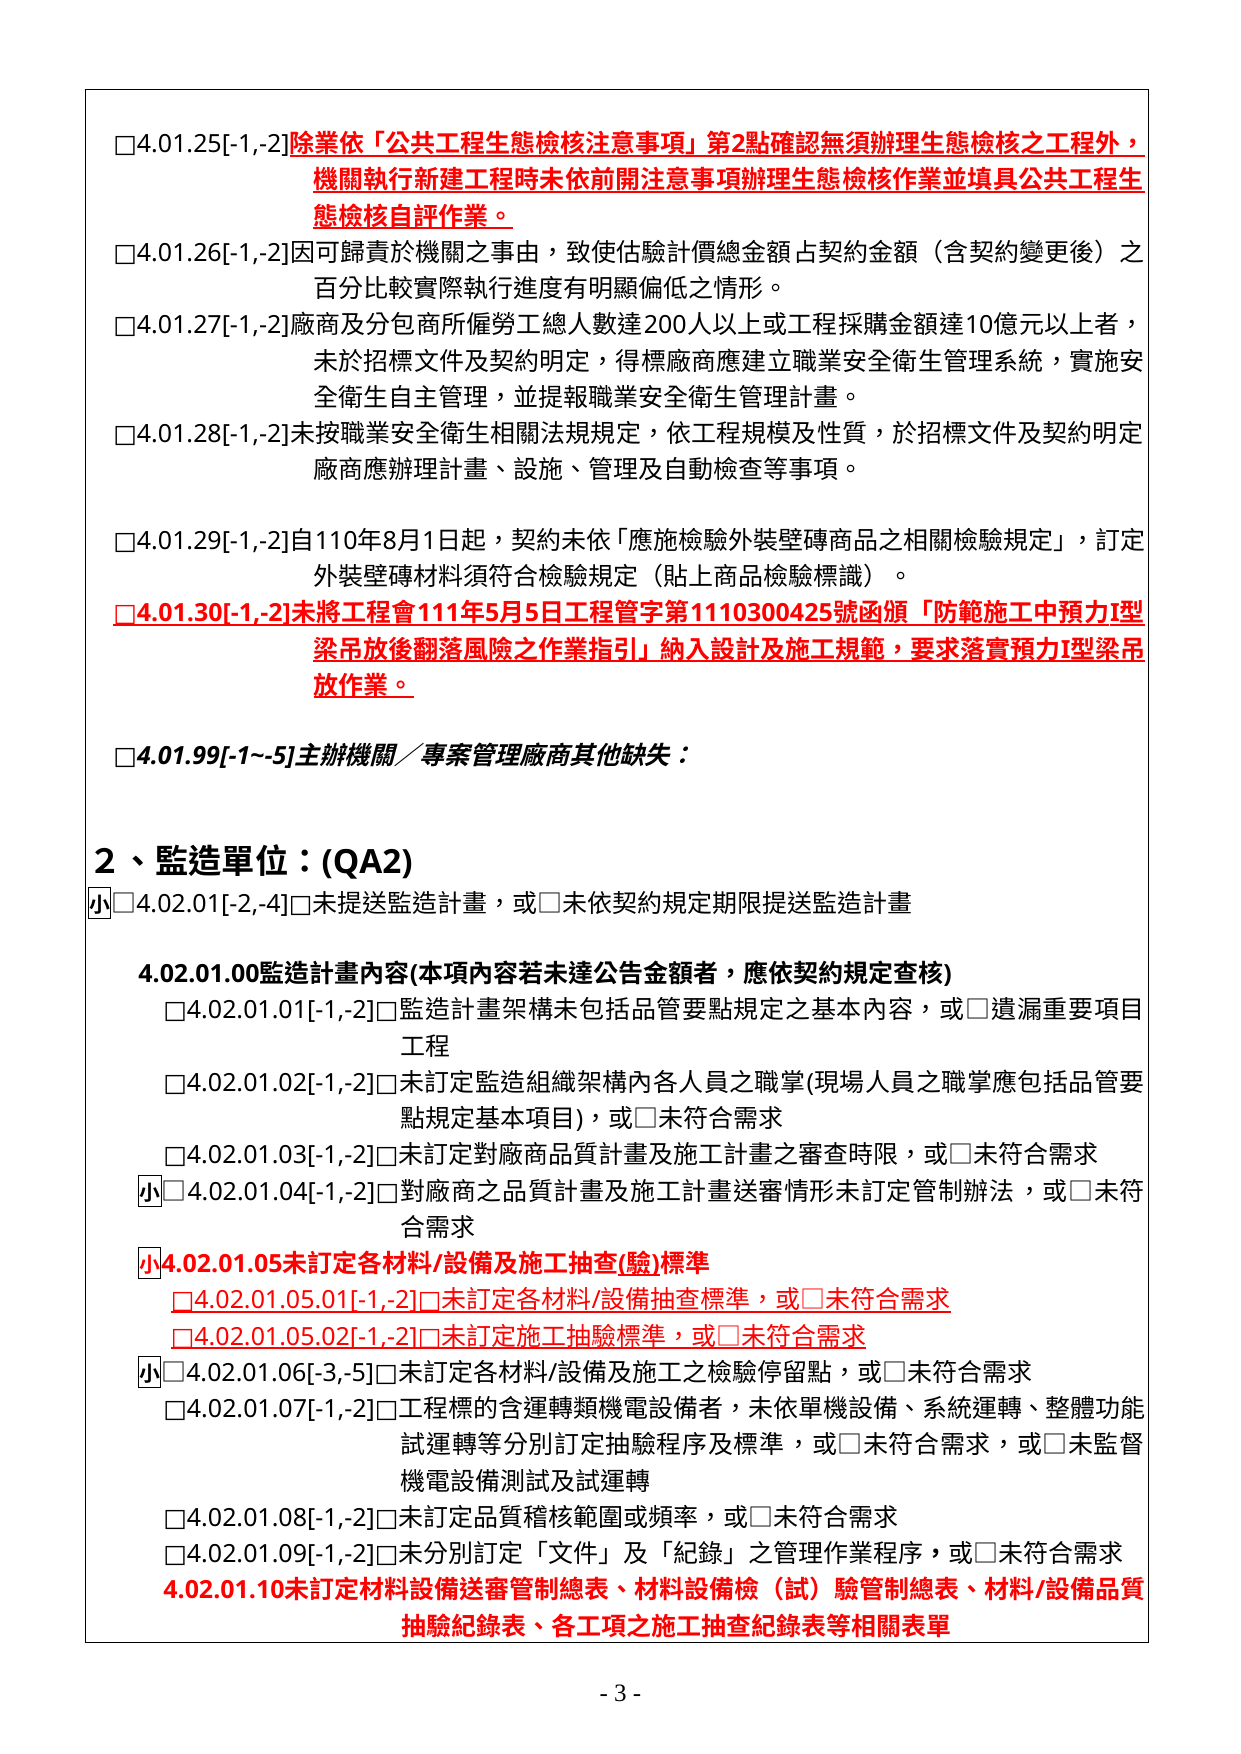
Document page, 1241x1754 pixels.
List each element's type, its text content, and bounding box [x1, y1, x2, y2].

table_cell □4.01.25[-1,-2]除業依「公共工程生態檢核注意事項」第2點確認無須辦理生態檢核之工程外，機關執行新建工程時未依前開注意事項辦理生態檢核作業並填具公共工程生態檢核自評作業。 □4.01.26[-1,-2]因可歸責於機關之事由，致使估驗計價總金額占契約金額（含契約變更後）之百分比較實際執行進度有明顯偏低之情形。 □4.01.27[-1,-2]廠商及分包商所僱勞工總人數達200人以上或工程採購金額達10億元以上者，未於招標文件及契約明定，得標廠商應建立職業安全衛生管理系統，實施安全衛生自主管理，並提報職業安全衛生管理計畫。 □4.01.28[-1,-2]未按職業安全衛生相關法規規定，依工程規模及性質，於招標文件及契約明定廠商應辦理計畫、設施、管理及自動檢查等事項。 □4.01.29[-1,-2]自110年8月1日起，契約未依「應施檢驗外裝壁磚商品之相關檢驗規定」，訂定外裝壁磚材料須符合檢驗規定（貼上商品檢驗標識）。 □4.01.30[-1,-2]未將工程會111年5月5日工程管字第1110300425號函頒「防範施工中預力I型梁吊放後翻落風險之作業指引」納入設計及施工規範，要求落實預力I型梁吊放作業。 □4.01.99[-1~-5]主辦機關／專案管理廠商其他缺失： ２、監造單位：(QA2) 小□4.02.01[-2,-4]□未提送監造計畫，或□未依契約規定期限提送監造計畫 4.02.01.00監造計畫內容(本項內容若未達公告金額者，應依契約規定查核) □4.02.01.01[-1,-2]□監造計畫架構未包括品管要點規定之基本內容，或□遺漏重要項目工程 □4.02.01.02[-1,-2]□未訂定監造組織架構內各人員之職掌(現場人員之職掌應包括品管要點規定基本項目)，或□未符合需求 □4.02.01.03[-1,-2]□未訂定對廠商品質計畫及施工計畫之審查時限，或□未符合需求 小□4.02.01.04[-1,-2]□對廠商之品質計畫及施工計畫送審情形未訂定管制辦法，或□未符合需求 小4.02.01.05未訂定各材料/設備及施工抽查(驗)標準 □4.02.01.05.01[-1,-2]□未訂定各材料/設備抽查標準，或□未符合需求 □4.02.01.05.02[-1,-2]□未訂定施工抽驗標準，或□未符合需求 小□4.02.01.06[-3,-5]□未訂定各材料/設備及施工之檢驗停留點，或□未符合需求 □4.02.01.07[-1,-2]□工程標的含運轉類機電設備者，未依單機設備、系統運轉、整體功能試運轉等分別訂定抽驗程序及標準，或□未符合需求，或□未監督機電設備測試及試運轉 □4.02.01.08[-1,-2]□未訂定品質稽核範圍或頻率，或□未符合需求 □4.02.01.09[-1,-2]□未分別訂定「文件」及「紀錄」之管理作業程序，或□未符合需求 4.02.01.10未訂定材料設備送審管制總表、材料設備檢（試）驗管制總表、材料/設備品質抽驗紀錄表、各工項之施工抽查紀錄表等相關表單 [86, 90, 1148, 1642]
